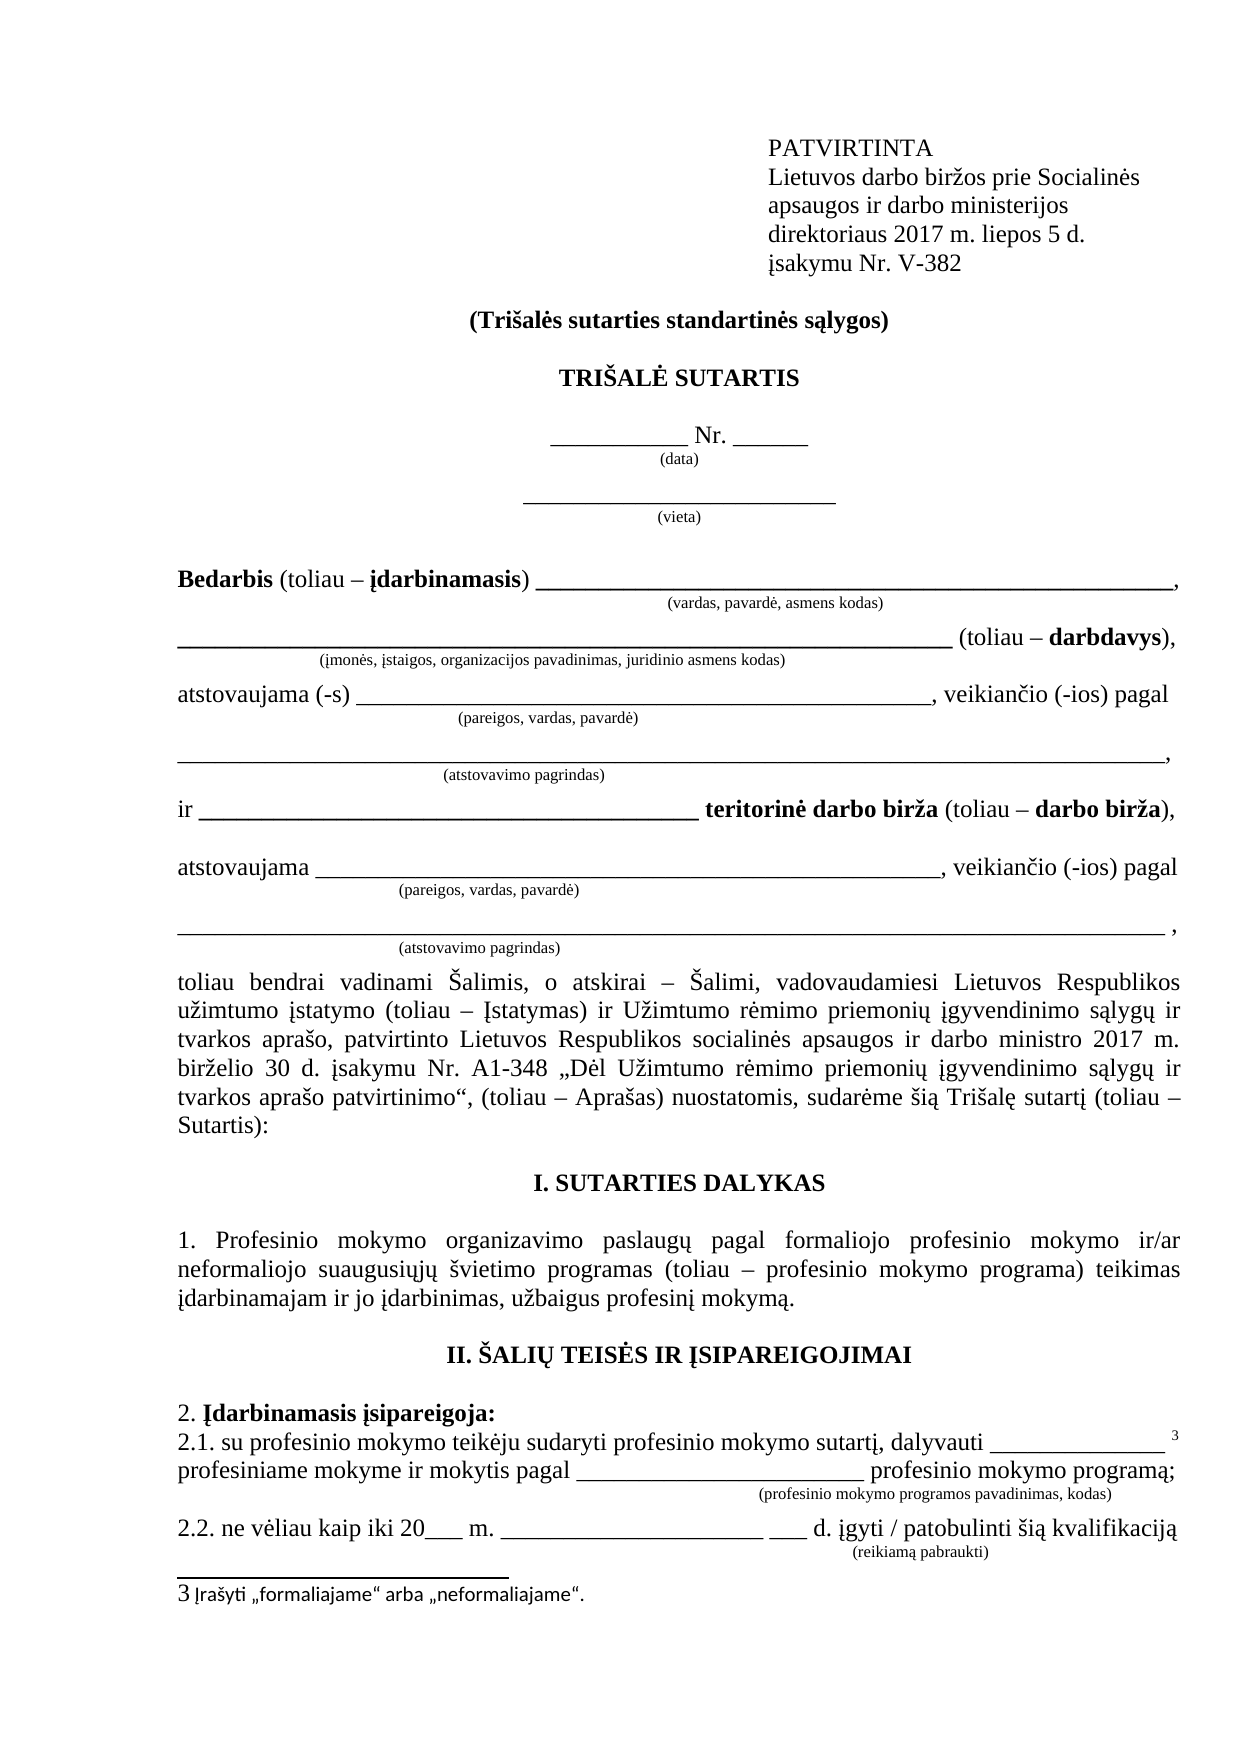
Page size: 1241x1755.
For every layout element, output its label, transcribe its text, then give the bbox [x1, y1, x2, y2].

text 2.2. ne vėliau kaip iki 20___ m. _____________________ ___ d. įgyti / patobulinti šią kvalifikaciją [177, 1513, 1181, 1542]
text (atstovavimo pagrindas) [177, 938, 1181, 967]
text apsaugos ir darbo ministerijos [768, 190, 1181, 219]
text atstovaujama __________________________________________________, veikiančio (-ios) pagal [177, 852, 1181, 880]
text TRIŠALĖ SUTARTIS [177, 363, 1181, 392]
text (Trišalės sutarties standartinės sąlygos) [177, 305, 1181, 334]
text 2. Įdarbinamasis įsipareigoja: [177, 1398, 1181, 1427]
text 1. Profesinio mokymo organizavimo paslaugų pagal formaliojo profesinio mokymo ir/ar neformaliojo suaugusiųjų švietimo programas (toliau – profesinio mokymo programa) teikimas įdarbinamajam ir jo įdarbinimas, užbaigus profesinį mokymą. [177, 1225, 1181, 1312]
text II. ŠALIŲ TEISĖS IR ĮSIPAREIGOJIMAI [177, 1340, 1181, 1369]
text Įrašyti „formaliajame“ arba „neformaliajame“. [177, 1578, 1181, 1607]
text (pareigos, vardas, pavardė) [177, 708, 1181, 737]
text _________________________ [177, 478, 1181, 507]
text (atstovavimo pagrindas) [177, 765, 1181, 794]
text profesiniame mokyme ir mokytis pagal _______________________ profesinio mokymo programą; [177, 1455, 1181, 1484]
text (reikiamą pabraukti) [777, 1542, 1181, 1570]
text (vardas, pavardė, asmens kodas) [177, 593, 1181, 622]
text toliau bendrai vadinami Šalimis, o atskirai – Šalimi, vadovaudamiesi Lietuvos Respublikos užimtumo įstatymo (toliau – Įstatymas) ir Užimtumo rėmimo priemonių įgyvendinimo sąlygų ir tvarkos aprašo, patvirtinto Lietuvos Respublikos socialinės apsaugos ir darbo ministro 2017 m. birželio 30 d. įsakymu Nr. A1-348 „Dėl Užimtumo rėmimo priemonių įgyvendinimo sąlygų ir tvarkos aprašo patvirtinimo“, (toliau – Aprašas) nuostatomis, sudarėme šią Trišalę sutartį (toliau – Sutartis): [177, 967, 1181, 1139]
text _______________________________________________________________________________ , [177, 909, 1181, 938]
text įsakymu Nr. V-382 [768, 248, 1181, 277]
text (pareigos, vardas, pavardė) [177, 880, 1181, 909]
text ir ________________________________________ teritorinė darbo birža (toliau – darbo birža), [177, 794, 1181, 823]
text (data) [177, 449, 1181, 478]
text ______________________________________________________________ (toliau – darbdavys), [177, 622, 1181, 650]
text Bedarbis (toliau – įdarbinamasis) ___________________________________________________, [177, 564, 1181, 593]
text (vieta) [177, 507, 1181, 535]
text (profesinio mokymo programos pavadinimas, kodas) [177, 1484, 1181, 1513]
text direktoriaus 2017 m. liepos 5 d. [768, 219, 1181, 248]
text atstovaujama (-s) ______________________________________________, veikiančio (-ios) pagal [177, 679, 1181, 708]
text ___________ Nr. ______ [177, 420, 1181, 449]
text 2.1. su profesinio mokymo teikėju sudaryti profesinio mokymo sutartį, dalyvauti ______________ [177, 1427, 1181, 1455]
text PATVIRTINTA [768, 133, 1181, 162]
text (įmonės, įstaigos, organizacijos pavadinimas, juridinio asmens kodas) [177, 650, 1181, 679]
text Lietuvos darbo biržos prie Socialinės [768, 162, 1181, 190]
text I. SUTARTIES DALYKAS [177, 1168, 1181, 1197]
text _______________________________________________________________________________, [177, 737, 1181, 765]
